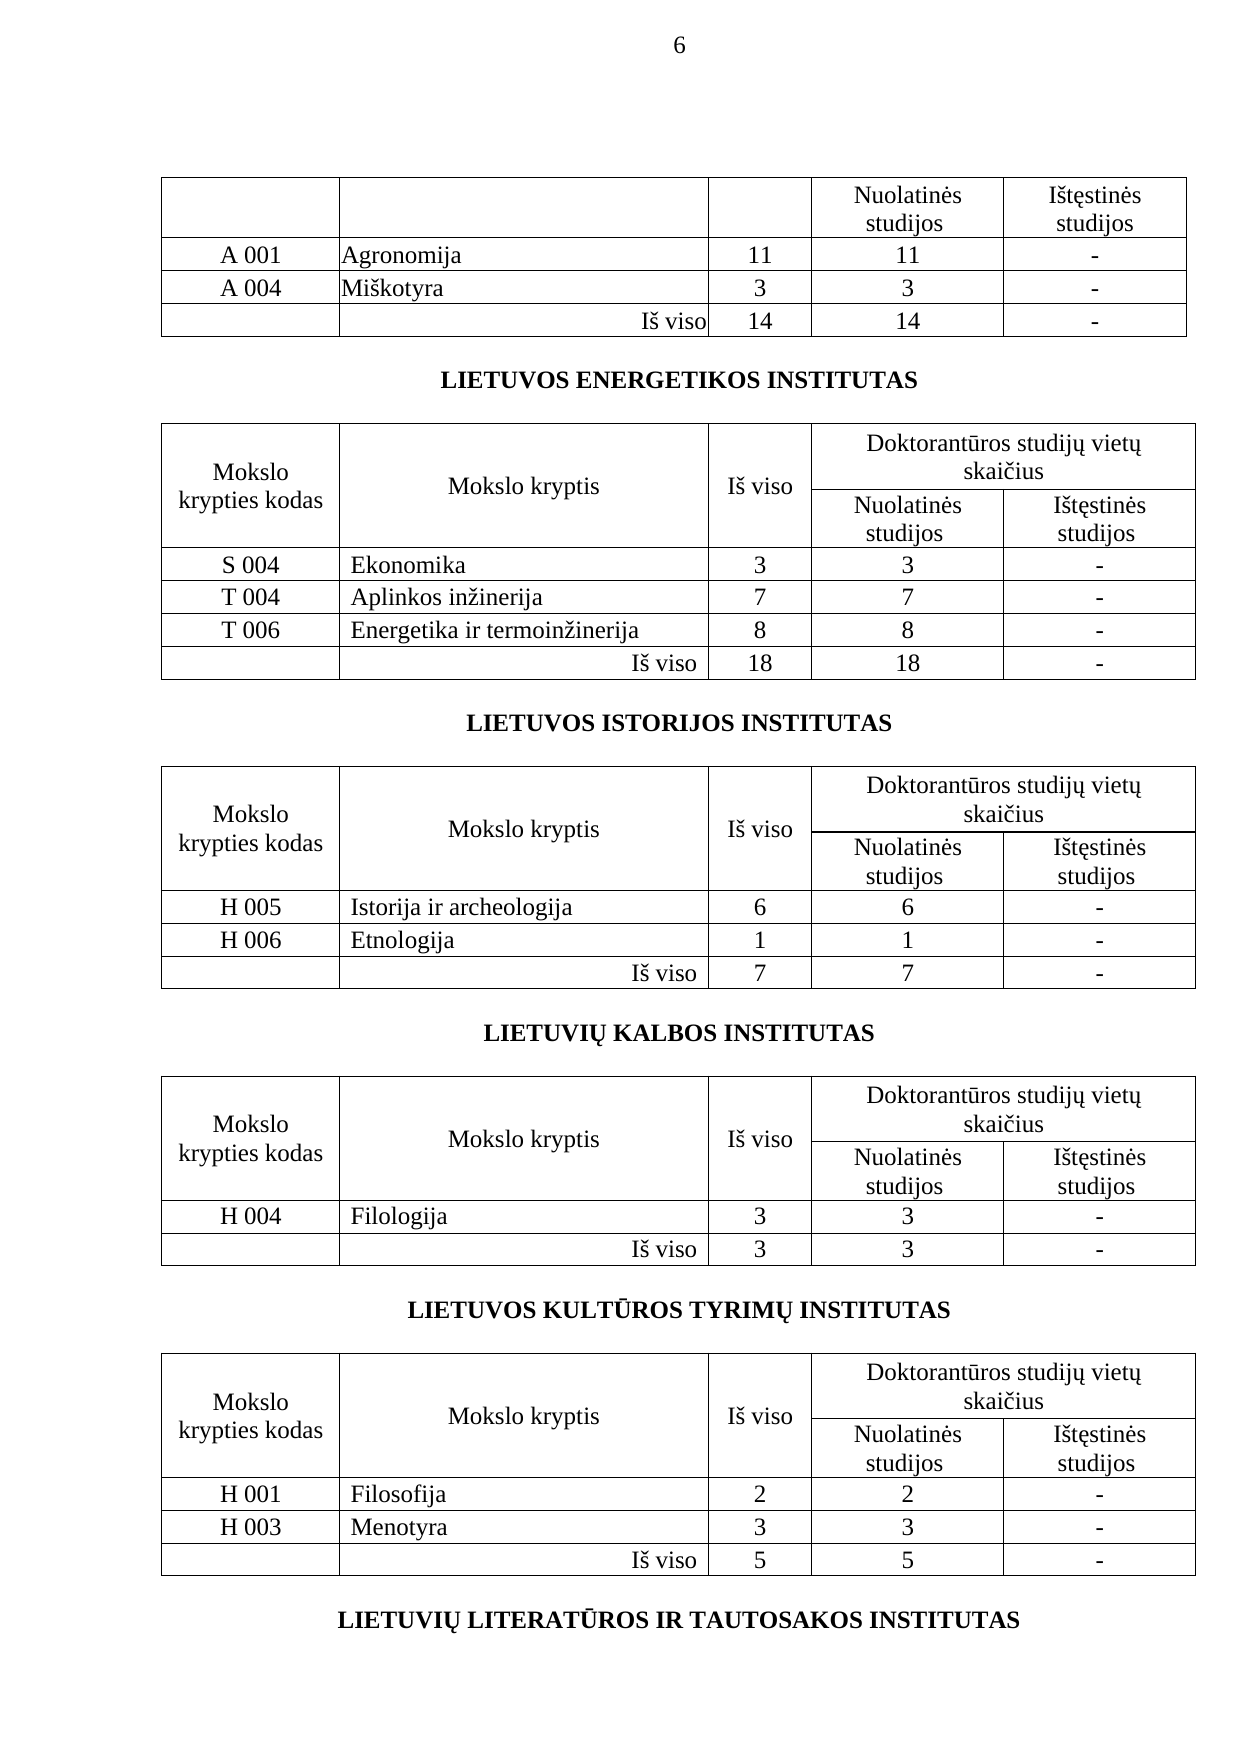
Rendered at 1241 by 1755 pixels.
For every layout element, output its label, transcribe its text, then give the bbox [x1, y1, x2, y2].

table_cell [162, 647, 339, 678]
table_cell [162, 304, 339, 336]
table_cell Nuolatinės studijos [812, 833, 1003, 890]
table_cell - [1004, 581, 1195, 613]
table_cell [162, 957, 339, 988]
table_cell 3 [812, 548, 1003, 580]
table_cell A 004 [162, 271, 339, 303]
table_cell Energetika ir termoinžinerija [340, 614, 708, 646]
table_cell T 004 [162, 581, 339, 613]
table_cell 5 [709, 1544, 811, 1575]
table_header Iš viso [709, 1077, 811, 1200]
table_cell 7 [812, 581, 1003, 613]
table_cell Menotyra [340, 1511, 708, 1542]
table_cell Ištęstinės studijos [1004, 178, 1186, 237]
table_header Doktorantūros studijų vietų skaičius [812, 767, 1195, 831]
table_cell Ekonomika [340, 548, 708, 580]
table_cell 11 [709, 238, 811, 270]
table_header Mokslo kryptis [340, 767, 708, 890]
table_cell Nuolatinės studijos [812, 178, 1003, 237]
table_cell 1 [709, 924, 811, 956]
table_header [709, 178, 811, 237]
table_cell 2 [812, 1478, 1003, 1510]
table_cell - [1004, 1478, 1195, 1510]
table_cell Ištęstinės studijos [1004, 490, 1195, 547]
table_cell - [1004, 304, 1186, 336]
table_cell A 001 [162, 238, 339, 270]
table_cell Iš viso [340, 1544, 708, 1575]
text LIETUVIŲ LITERATŪROS IR TAUTOSAKOS INSTITUTAS [177, 1605, 1181, 1634]
table_header Iš viso [709, 767, 811, 890]
table_cell Iš viso [340, 1234, 708, 1265]
table_cell 1 [812, 924, 1003, 956]
table_header Mokslo krypties kodas [162, 767, 339, 890]
table_cell - [1004, 924, 1195, 956]
table_cell 7 [812, 957, 1003, 988]
table_cell Iš viso [340, 647, 708, 678]
table_header Mokslo kryptis [340, 424, 708, 547]
text LIETUVOS ENERGETIKOS INSTITUTAS [177, 366, 1181, 394]
table_cell 3 [709, 1201, 811, 1233]
table_cell [162, 1544, 339, 1575]
table_cell Nuolatinės studijos [812, 490, 1003, 547]
table_cell Iš viso [340, 304, 708, 336]
table_cell 18 [709, 647, 811, 678]
table_cell 18 [812, 647, 1003, 678]
table_header Doktorantūros studijų vietų skaičius [812, 1354, 1195, 1418]
table_cell H 004 [162, 1201, 339, 1233]
table_header Mokslo krypties kodas [162, 1354, 339, 1477]
table_cell - [1004, 614, 1195, 646]
table_cell - [1004, 1234, 1195, 1265]
table_cell H 003 [162, 1511, 339, 1542]
table_cell Agronomija [340, 238, 708, 270]
table_cell Ištęstinės studijos [1004, 1142, 1195, 1200]
table_cell Istorija ir archeologija [340, 891, 708, 923]
table_cell 3 [812, 1234, 1003, 1265]
table_header Iš viso [709, 424, 811, 547]
table_cell Filosofija [340, 1478, 708, 1510]
table_cell T 006 [162, 614, 339, 646]
table_cell 2 [709, 1478, 811, 1510]
table_cell H 001 [162, 1478, 339, 1510]
table_header Doktorantūros studijų vietų skaičius [812, 1077, 1195, 1141]
table_cell 8 [812, 614, 1003, 646]
table_header [340, 178, 708, 237]
table_cell 3 [812, 1201, 1003, 1233]
table_cell - [1004, 957, 1195, 988]
table_cell 3 [812, 1511, 1003, 1542]
table_header Mokslo krypties kodas [162, 1077, 339, 1200]
table_cell - [1004, 548, 1195, 580]
table_cell 6 [709, 891, 811, 923]
table_cell 3 [709, 271, 811, 303]
table_cell 3 [709, 548, 811, 580]
table_header Iš viso [709, 1354, 811, 1477]
table_cell 7 [709, 957, 811, 988]
table_cell 5 [812, 1544, 1003, 1575]
table_cell Miškotyra [340, 271, 708, 303]
text LIETUVIŲ KALBOS INSTITUTAS [177, 1018, 1181, 1047]
table_cell - [1004, 891, 1195, 923]
table_cell - [1004, 1544, 1195, 1575]
text LIETUVOS KULTŪROS TYRIMŲ INSTITUTAS [177, 1295, 1181, 1324]
table_cell 3 [812, 271, 1003, 303]
table_header [162, 178, 339, 237]
table_cell H 006 [162, 924, 339, 956]
table_cell Nuolatinės studijos [812, 1419, 1003, 1477]
table_header Doktorantūros studijų vietų skaičius [812, 424, 1195, 489]
table_cell Filologija [340, 1201, 708, 1233]
table_cell Nuolatinės studijos [812, 1142, 1003, 1200]
table_cell 14 [709, 304, 811, 336]
table_cell - [1004, 1201, 1195, 1233]
table_cell 3 [709, 1234, 811, 1265]
table_cell - [1004, 238, 1186, 270]
table_cell Iš viso [340, 957, 708, 988]
text LIETUVOS ISTORIJOS INSTITUTAS [177, 708, 1181, 737]
table_header Mokslo kryptis [340, 1354, 708, 1477]
table_header Mokslo kryptis [340, 1077, 708, 1200]
table_cell 3 [709, 1511, 811, 1542]
table_cell H 005 [162, 891, 339, 923]
table_cell S 004 [162, 548, 339, 580]
table_cell - [1004, 647, 1195, 678]
table_cell - [1004, 1511, 1195, 1542]
table_cell Ištęstinės studijos [1004, 1419, 1195, 1477]
table_cell - [1004, 271, 1186, 303]
table_cell 6 [812, 891, 1003, 923]
table_cell Aplinkos inžinerija [340, 581, 708, 613]
table_cell 11 [812, 238, 1003, 270]
table_cell Ištęstinės studijos [1004, 833, 1195, 890]
table_cell 8 [709, 614, 811, 646]
table_header Mokslo krypties kodas [162, 424, 339, 547]
table_cell [162, 1234, 339, 1265]
table_cell Etnologija [340, 924, 708, 956]
table_cell 14 [812, 304, 1003, 336]
table_cell 7 [709, 581, 811, 613]
